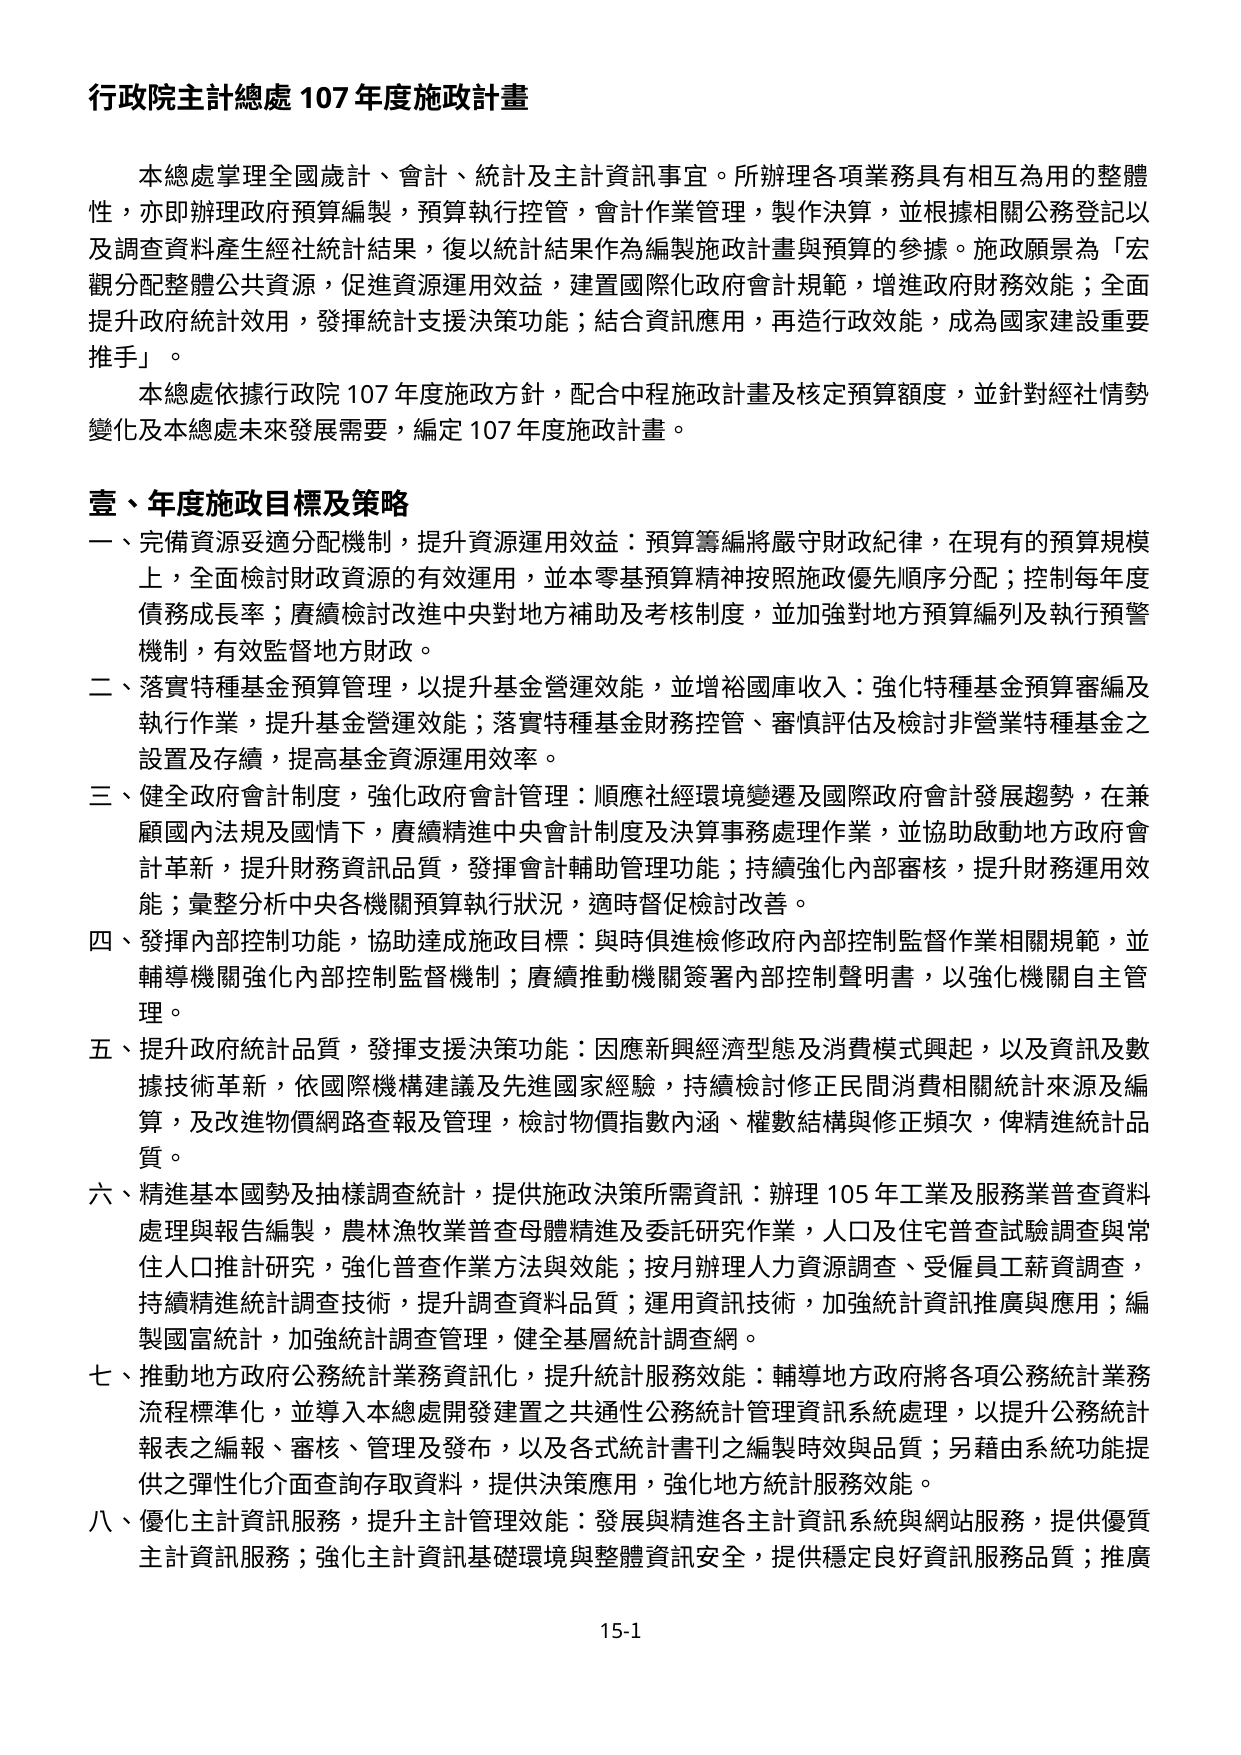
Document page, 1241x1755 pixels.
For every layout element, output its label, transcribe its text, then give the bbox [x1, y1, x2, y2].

text 六、精進基本國勢及抽樣調查統計，提供施政決策所需資訊：辦理105年工業及服務業普查資料處理與報告編製，農林漁牧業普查母體精進及委託研究作業，人口及住宅普查試驗調查與常住人口推計研究，強化普查作業方法與效能；按月辦理人力資源調查、受僱員工薪資調查，持續精進統計調查技術，提升調查資料品質；運用資訊技術，加強統計資訊推廣與應用；編製國富統計，加強統計調查管理，健全基層統計調查網。 [89, 1175, 1152, 1356]
text 一、完備資源妥適分配機制，提升資源運用效益：預算籌編將嚴守財政紀律，在現有的預算規模上，全面檢討財政資源的有效運用，並本零基預算精神按照施政優先順序分配；控制每年度債務成長率；賡續檢討改進中央對地方補助及考核制度，並加強對地方預算編列及執行預警機制，有效監督地方財政。 [89, 522, 1152, 667]
text 壹、年度施政目標及策略 [89, 481, 1152, 522]
text 三、健全政府會計制度，強化政府會計管理：順應社經環境變遷及國際政府會計發展趨勢，在兼顧國內法規及國情下，賡續精進中央會計制度及決算事務處理作業，並協助啟動地方政府會計革新，提升財務資訊品質，發揮會計輔助管理功能；持續強化內部審核，提升財務運用效能；彙整分析中央各機關預算執行狀況，適時督促檢討改善。 [89, 776, 1152, 921]
text 五、提升政府統計品質，發揮支援決策功能：因應新興經濟型態及消費模式興起，以及資訊及數據技術革新，依國際機構建議及先進國家經驗，持續檢討修正民間消費相關統計來源及編算，及改進物價網路查報及管理，檢討物價指數內涵、權數結構與修正頻次，俾精進統計品質。 [89, 1030, 1152, 1175]
text 本總處掌理全國歲計、會計、統計及主計資訊事宜。所辦理各項業務具有相互為用的整體性，亦即辦理政府預算編製，預算執行控管，會計作業管理，製作決算，並根據相關公務登記以及調查資料產生經社統計結果，復以統計結果作為編製施政計畫與預算的參據。施政願景為「宏觀分配整體公共資源，促進資源運用效益，建置國際化政府會計規範，增進政府財務效能；全面提升政府統計效用，發揮統計支援決策功能；結合資訊應用，再造行政效能，成為國家建設重要推手」。 [89, 157, 1152, 374]
text 二、落實特種基金預算管理，以提升基金營運效能，並增裕國庫收入：強化特種基金預算審編及執行作業，提升基金營運效能；落實特種基金財務控管、審慎評估及檢討非營業特種基金之設置及存續，提高基金資源運用效率。 [89, 667, 1152, 776]
text 本總處依據行政院107年度施政方針，配合中程施政計畫及核定預算額度，並針對經社情勢變化及本總處未來發展需要，編定107年度施政計畫。 [89, 374, 1152, 447]
text 七、推動地方政府公務統計業務資訊化，提升統計服務效能：輔導地方政府將各項公務統計業務流程標準化，並導入本總處開發建置之共通性公務統計管理資訊系統處理，以提升公務統計報表之編報、審核、管理及發布，以及各式統計書刊之編製時效與品質；另藉由系統功能提供之彈性化介面查詢存取資料，提供決策應用，強化地方統計服務效能。 [89, 1356, 1152, 1501]
text 八、優化主計資訊服務，提升主計管理效能：發展與精進各主計資訊系統與網站服務，提供優質主計資訊服務；強化主計資訊基礎環境與整體資訊安全，提供穩定良好資訊服務品質；推廣 [89, 1501, 1152, 1574]
text 四、發揮內部控制功能，協助達成施政目標：與時俱進檢修政府內部控制監督作業相關規範，並輔導機關強化內部控制監督機制；賡續推動機關簽署內部控制聲明書，以強化機關自主管理。 [89, 921, 1152, 1030]
text 行政院主計總處107年度施政計畫 [89, 75, 1152, 117]
